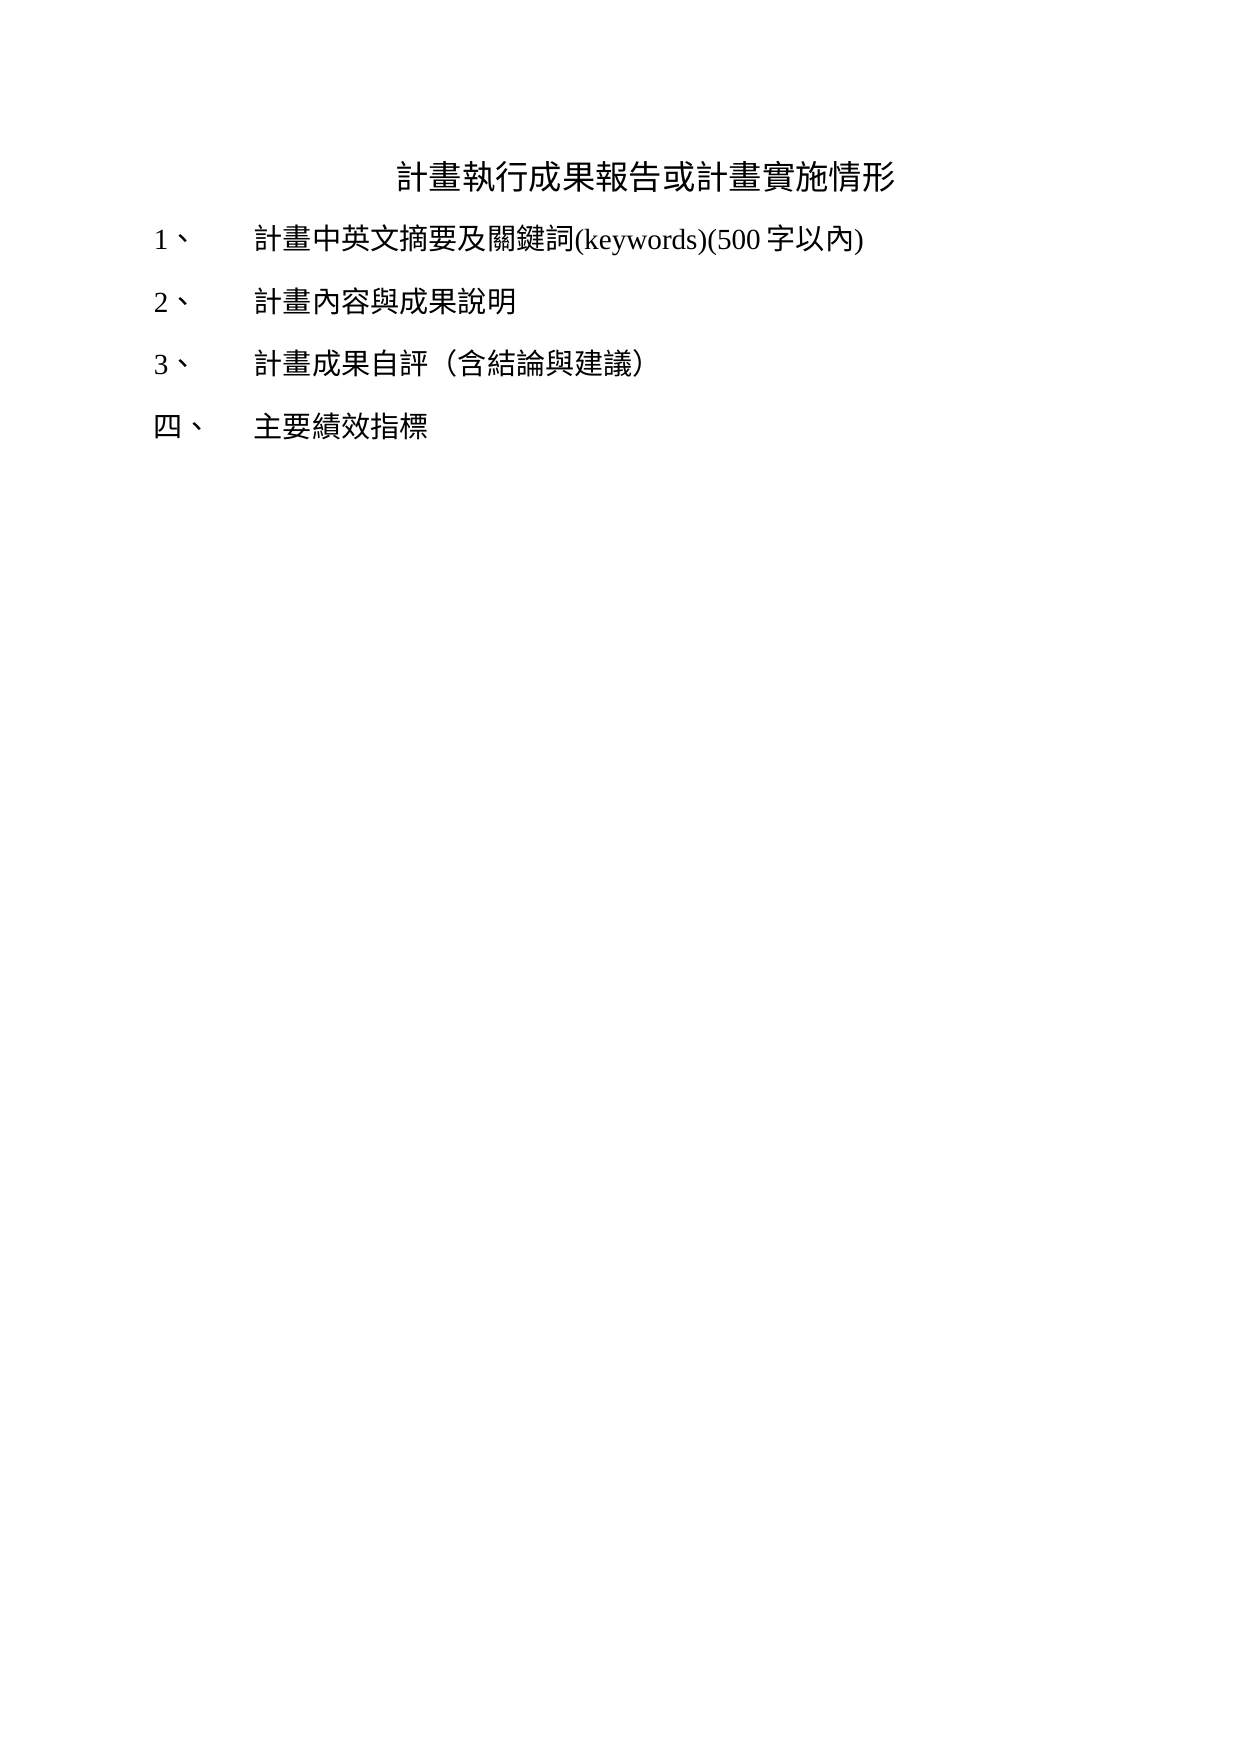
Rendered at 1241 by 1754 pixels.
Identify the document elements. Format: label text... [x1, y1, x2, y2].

text 計畫執行成果報告或計畫實施情形 [153, 133, 1137, 195]
list 計畫成果自評（含結論與建議） [153, 320, 1137, 383]
text 四、 主要績效指標 [153, 383, 1137, 445]
list 計畫中英文摘要及關鍵詞(keywords)(500字以內) [153, 195, 1137, 258]
list 計畫內容與成果說明 [153, 258, 1137, 320]
